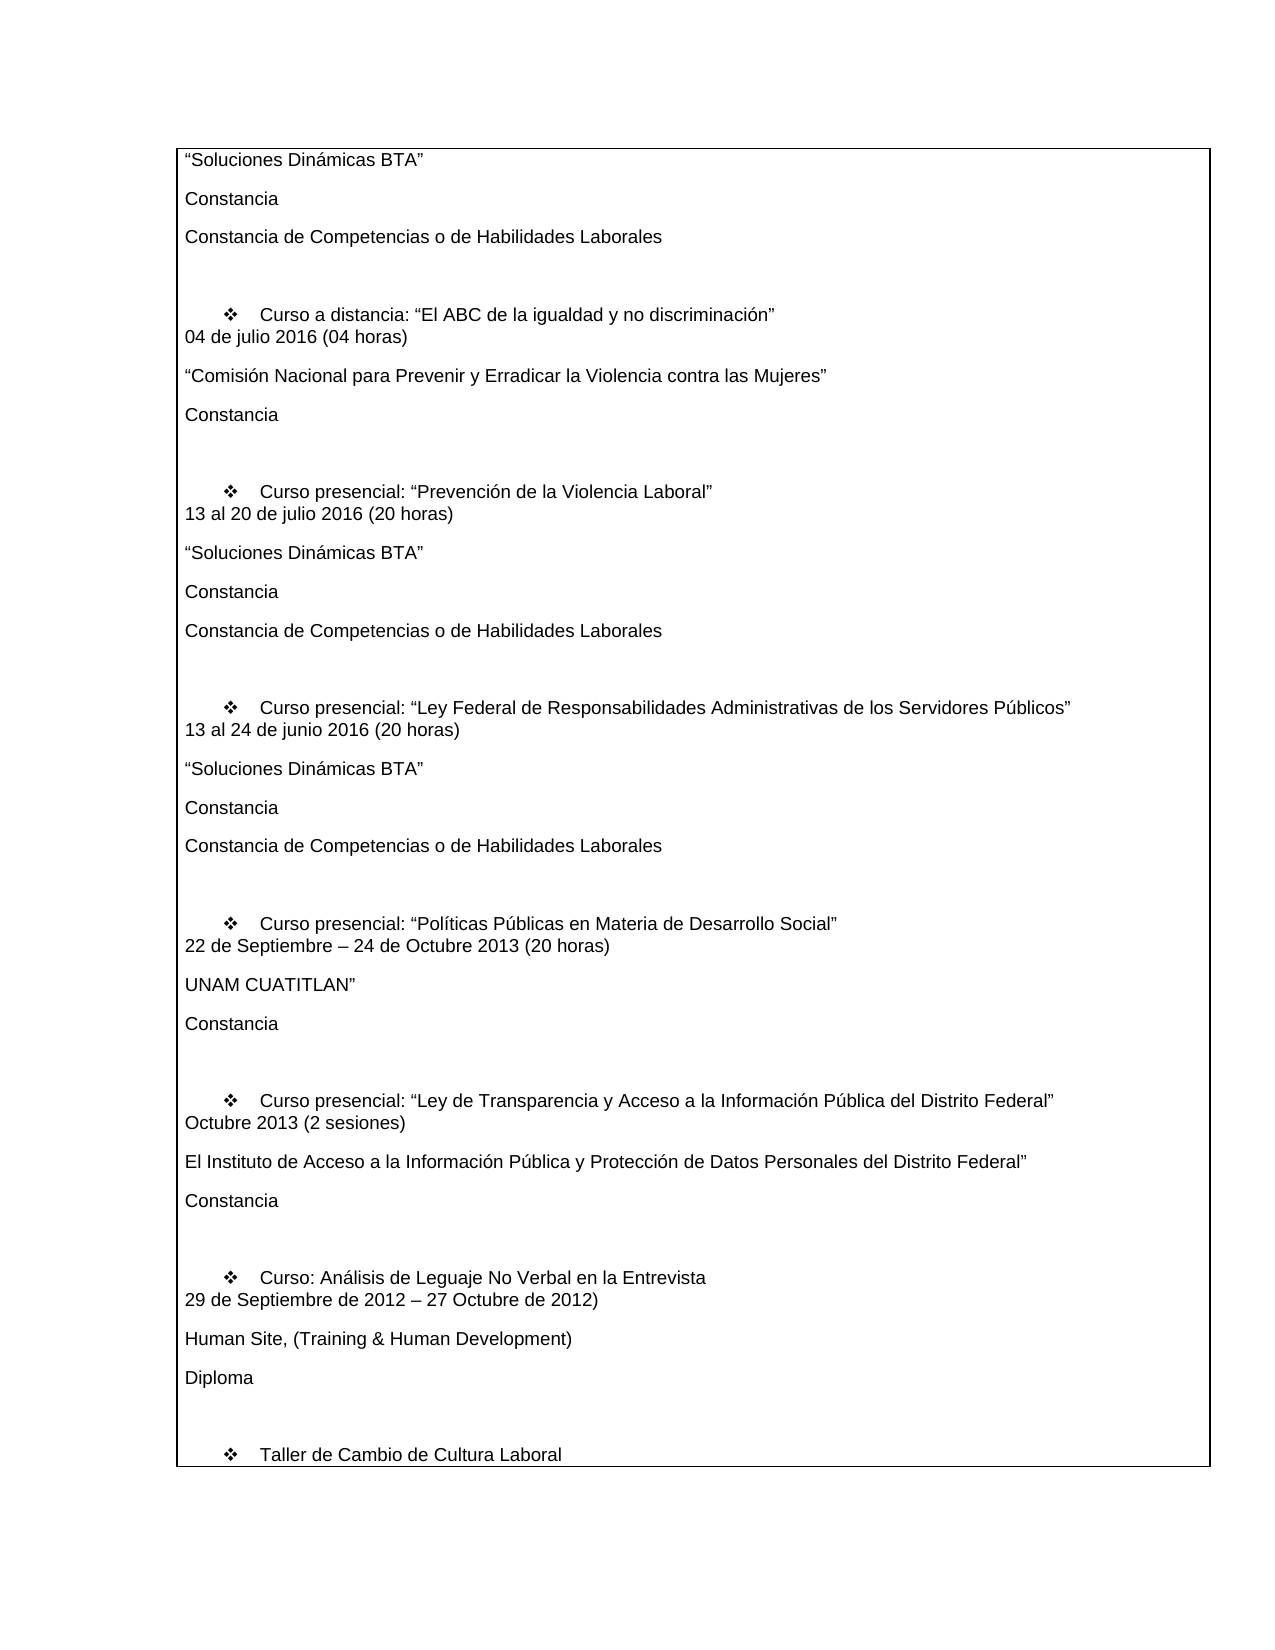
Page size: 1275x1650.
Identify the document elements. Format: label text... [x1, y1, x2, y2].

table_cell Curso presencial: “Desarrollo de Habilidades Directivas” 13 al 20 de junio 2017 (20 horas) “Soluciones Dinámicas BTA” Constancia Constancia de Competencias o de Habilidades Laborales Curso presencial: “Prevención y Atención del Hostigamiento Sexual y Acoso Sexual” 15 y 16 de noviembre 2016 (08 horas) “MAS PROYECTOS” Constancia Constancia de Competencias o de Habilidades Laborales Curso presencial: “Ley Federal de Transparencia y Acceso a la Información Pública” 22 de agosto al 02 de septiembre 2016 (20 horas) “Soluciones Dinámicas BTA” Constancia Constancia de Competencias o de Habilidades Laborales Curso presencial: “Ley del IMSS y Ley del Infonavit” 13 al 20 de julio 2016 (20 horas) “Soluciones Dinámicas BTA” Constancia Constancia de Competencias o de Habilidades Laborales Curso a distancia: “El ABC de la igualdad y no discriminación” 04 de julio 2016 (04 horas) “Comisión Nacional para Prevenir y Erradicar la Violencia contra las Mujeres” Constancia Curso presencial: “Prevención de la Violencia Laboral” 13 al 20 de julio 2016 (20 horas) “Soluciones Dinámicas BTA” Constancia Constancia de Competencias o de Habilidades Laborales Curso presencial: “Ley Federal de Responsabilidades Administrativas de los Servidores Públicos” 13 al 24 de junio 2016 (20 horas) “Soluciones Dinámicas BTA” Constancia Constancia de Competencias o de Habilidades Laborales Curso presencial: “Políticas Públicas en Materia de Desarrollo Social” 22 de Septiembre – 24 de Octubre 2013 (20 horas) UNAM CUATITLAN” Constancia Curso presencial: “Ley de Transparencia y Acceso a la Información Pública del Distrito Federal” Octubre 2013 (2 sesiones) El Instituto de Acceso a la Información Pública y Protección de Datos Personales del Distrito Federal” Constancia Curso: Análisis de Leguaje No Verbal en la Entrevista 29 de Septiembre de 2012 – 27 Octubre de 2012) Human Site, (Training & Human Development) Diploma Taller de Cambio de Cultura Laboral 28 de Septiembre al 12 de Octubre de 2009 Constancia Universidad Autónoma Metropolitana, Unidad Xochimilco (CECAD) Profesionalización de Instructores 31 de Mayo, 1 y 2 de Junio de 2006 Diploma Impartido por Logística Laboral, S.C. Desgaste del personal con problemas de drogas y discapacidad. 13, 14, 15, de Diciembre de 2006 Constancia de acreditación. Impartido por la Clínica de Comportamiento y la Sociedad de Neuropsicología Clínica y Laboral S. C. [178, 149, 1209, 1466]
